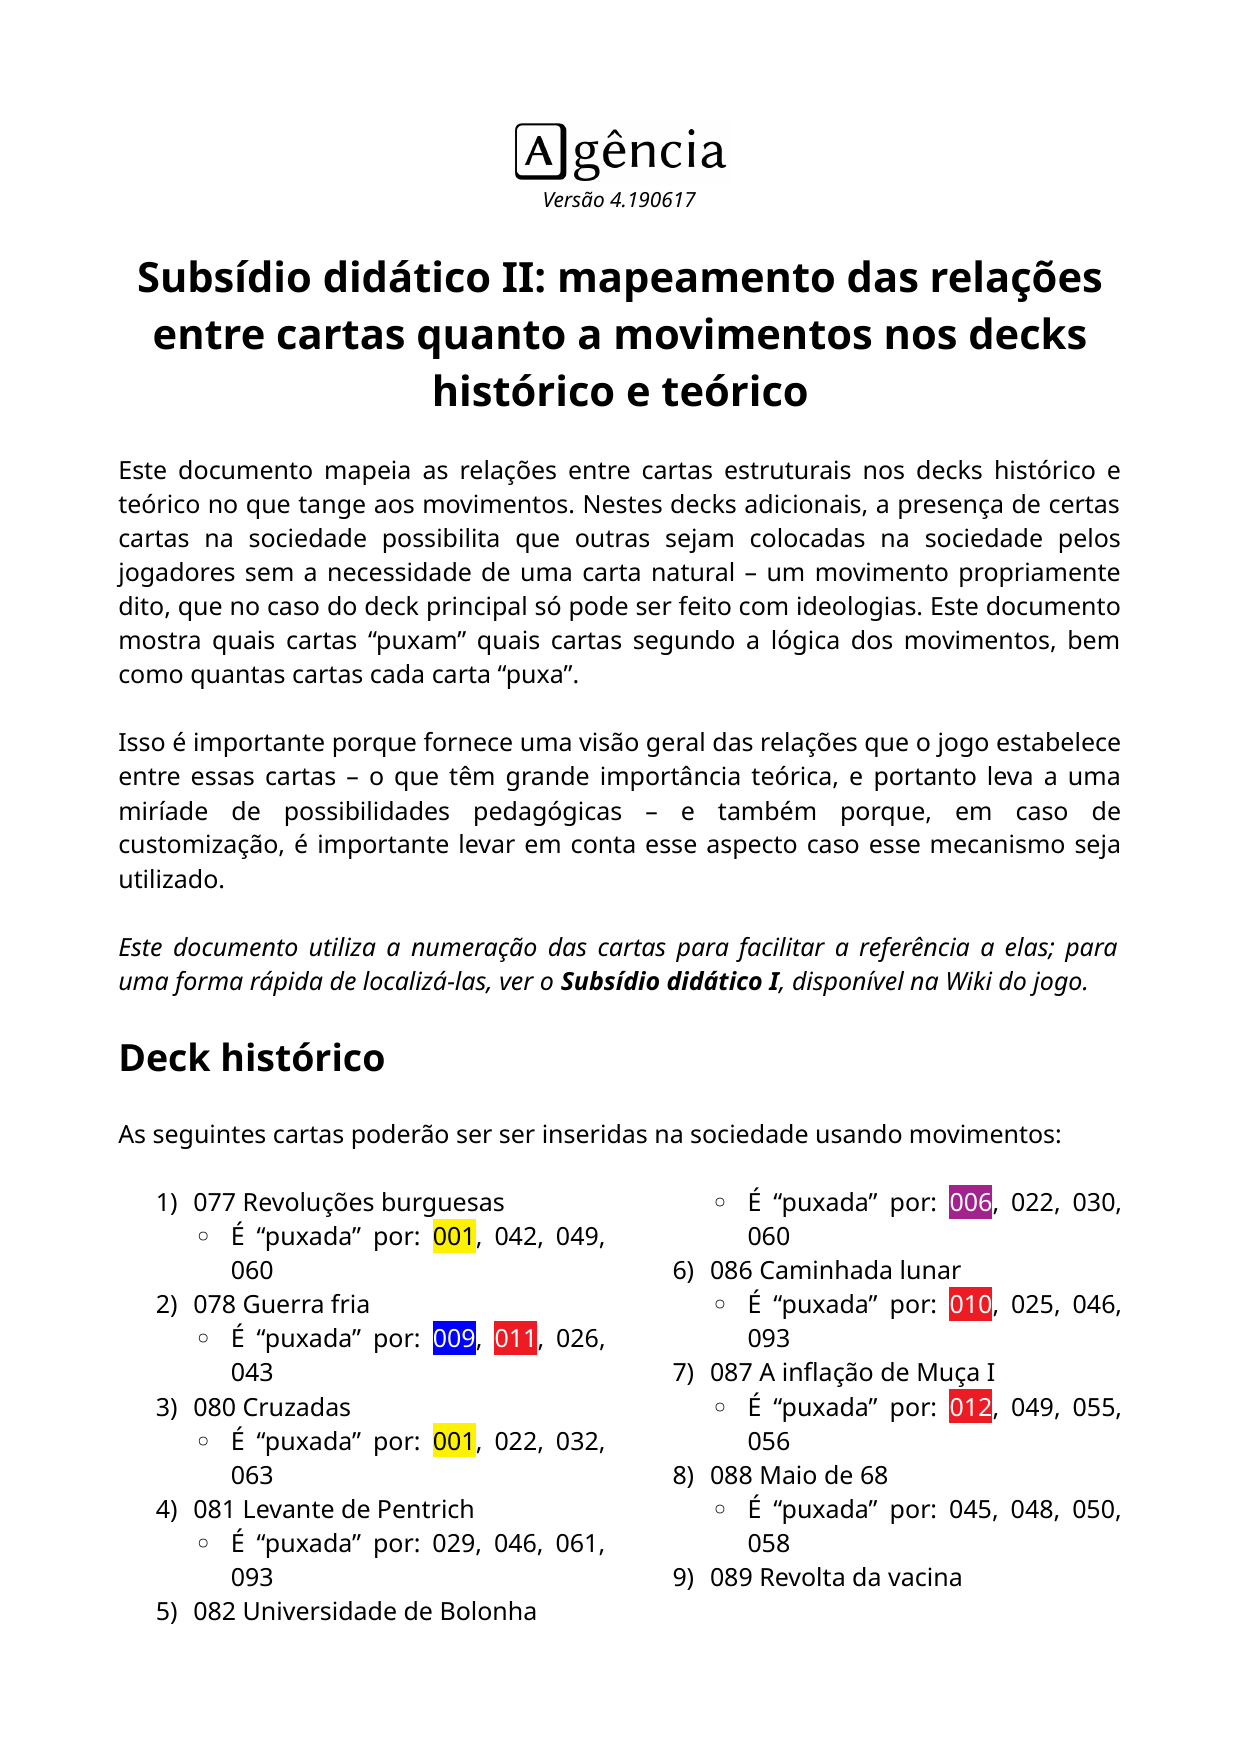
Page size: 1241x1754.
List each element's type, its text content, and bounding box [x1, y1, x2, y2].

list 077 Revoluções burguesas [156, 1185, 605, 1219]
text Deck histórico [118, 1032, 1122, 1083]
text Isso é importante porque fornece uma visão geral das relações que o jogo estabelece entre essas cartas – o que têm grande importância teórica, e portanto leva a uma miríade de possibilidades pedagógicas – e também porque, em caso de customização, é importante levar em conta esse aspecto caso esse mecanismo seja utilizado. [118, 725, 1122, 895]
text Subsídio didático II: mapeamento das relações entre cartas quanto a movimentos nos decks histórico e teórico [118, 248, 1122, 418]
list É “puxada” por: 010, 025, 046, 093 [710, 1287, 1122, 1355]
list É “puxada” por: 009, 011, 026, 043 [193, 1321, 605, 1389]
list É “puxada” por: 001, 022, 032, 063 [193, 1423, 605, 1491]
text Este documento utiliza a numeração das cartas para facilitar a referência a elas; para uma forma rápida de localizá-las, ver o Subsídio didático I, disponível na Wiki do jogo. [118, 929, 1122, 997]
list 088 Maio de 68 [672, 1457, 1122, 1491]
list 082 Universidade de Bolonha [156, 1593, 605, 1628]
list 087 A inflação de Muça I [672, 1355, 1122, 1389]
list É “puxada” por: 006, 022, 030, 060 [710, 1185, 1122, 1253]
list 080 Cruzadas [156, 1389, 605, 1423]
list 086 Caminhada lunar [672, 1253, 1122, 1287]
list 078 Guerra fria [156, 1287, 605, 1321]
text Versão 4.190617 [118, 118, 1122, 214]
list 081 Levante de Pentrich [156, 1491, 605, 1525]
list É “puxada” por: 012, 049, 055, 056 [710, 1389, 1122, 1457]
list 089 Revolta da vacina [672, 1559, 1122, 1593]
list É “puxada” por: 029, 046, 061, 093 [193, 1525, 605, 1593]
list É “puxada” por: 001, 042, 049, 060 [193, 1219, 605, 1287]
text Este documento mapeia as relações entre cartas estruturais nos decks histórico e teórico no que tange aos movimentos. Nestes decks adicionais, a presença de certas cartas na sociedade possibilita que outras sejam colocadas na sociedade pelos jogadores sem a necessidade de uma carta natural – um movimento propriamente dito, que no caso do deck principal só pode ser feito com ideologias. Este documento mostra quais cartas “puxam” quais cartas segundo a lógica dos movimentos, bem como quantas cartas cada carta “puxa”. [118, 452, 1122, 691]
text As seguintes cartas poderão ser ser inseridas na sociedade usando movimentos: [118, 1117, 1122, 1151]
picture [510, 118, 731, 186]
list É “puxada” por: 045, 048, 050, 058 [710, 1491, 1122, 1559]
